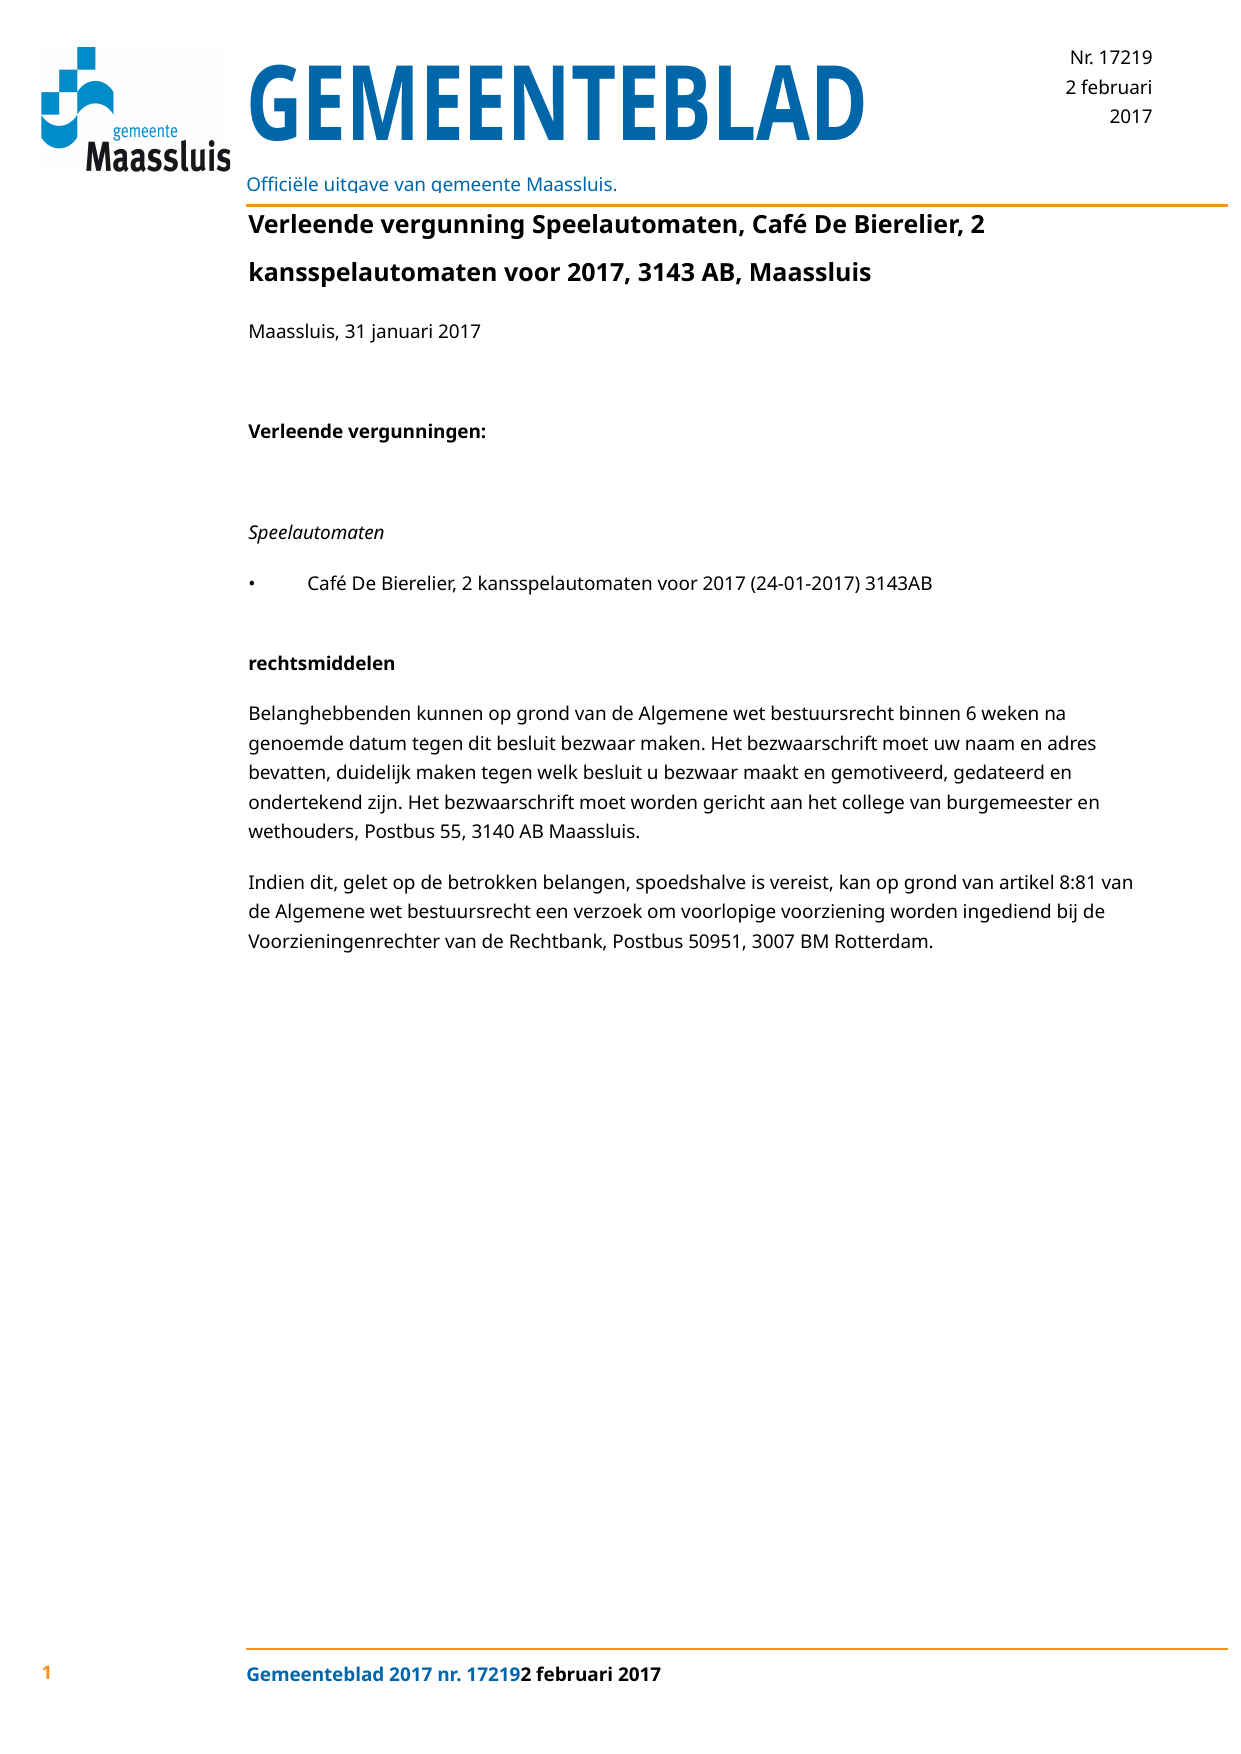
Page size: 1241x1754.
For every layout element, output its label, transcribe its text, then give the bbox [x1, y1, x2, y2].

picture [41, 47, 231, 172]
text Verleende vergunningen: [248, 419, 1152, 444]
list Café De Bierelier, 2 kansspelautomaten voor 2017 (24-01-2017) 3143AB [248, 570, 1152, 596]
text rechtsmiddelen [248, 650, 1152, 676]
text Indien dit, gelet op de betrokken belangen, spoedshalve is vereist, kan op grond van artikel 8:81 van de Algemene wet bestuursrecht een verzoek om voorlopige voorziening worden ingediend bij de Voorzieningenrechter van de Rechtbank, Postbus 50951, 3007 BM Rotterdam. [248, 869, 1152, 954]
text Verleende vergunning Speelautomaten, Café De Bierelier, 2 kansspelautomaten voor 2017, 3143 AB, Maassluis [248, 207, 1152, 288]
text Speelautomaten [248, 519, 1152, 545]
picture [41, 47, 77, 92]
text Belanghebbenden kunnen op grond van de Algemene wet bestuursrecht binnen 6 weken na genoemde datum tegen dit besluit bezwaar maken. Het bezwaarschrift moet uw naam en adres bevatten, duidelijk maken tegen welk besluit u bezwaar maakt en gemotiveerd, gedateerd en ondertekend zijn. Het bezwaarschrift moet worden gericht aan het college van burgemeester en wethouders, Postbus 55, 3140 AB Maassluis. [248, 700, 1152, 844]
text Maassluis, 31 januari 2017 [248, 318, 1152, 344]
